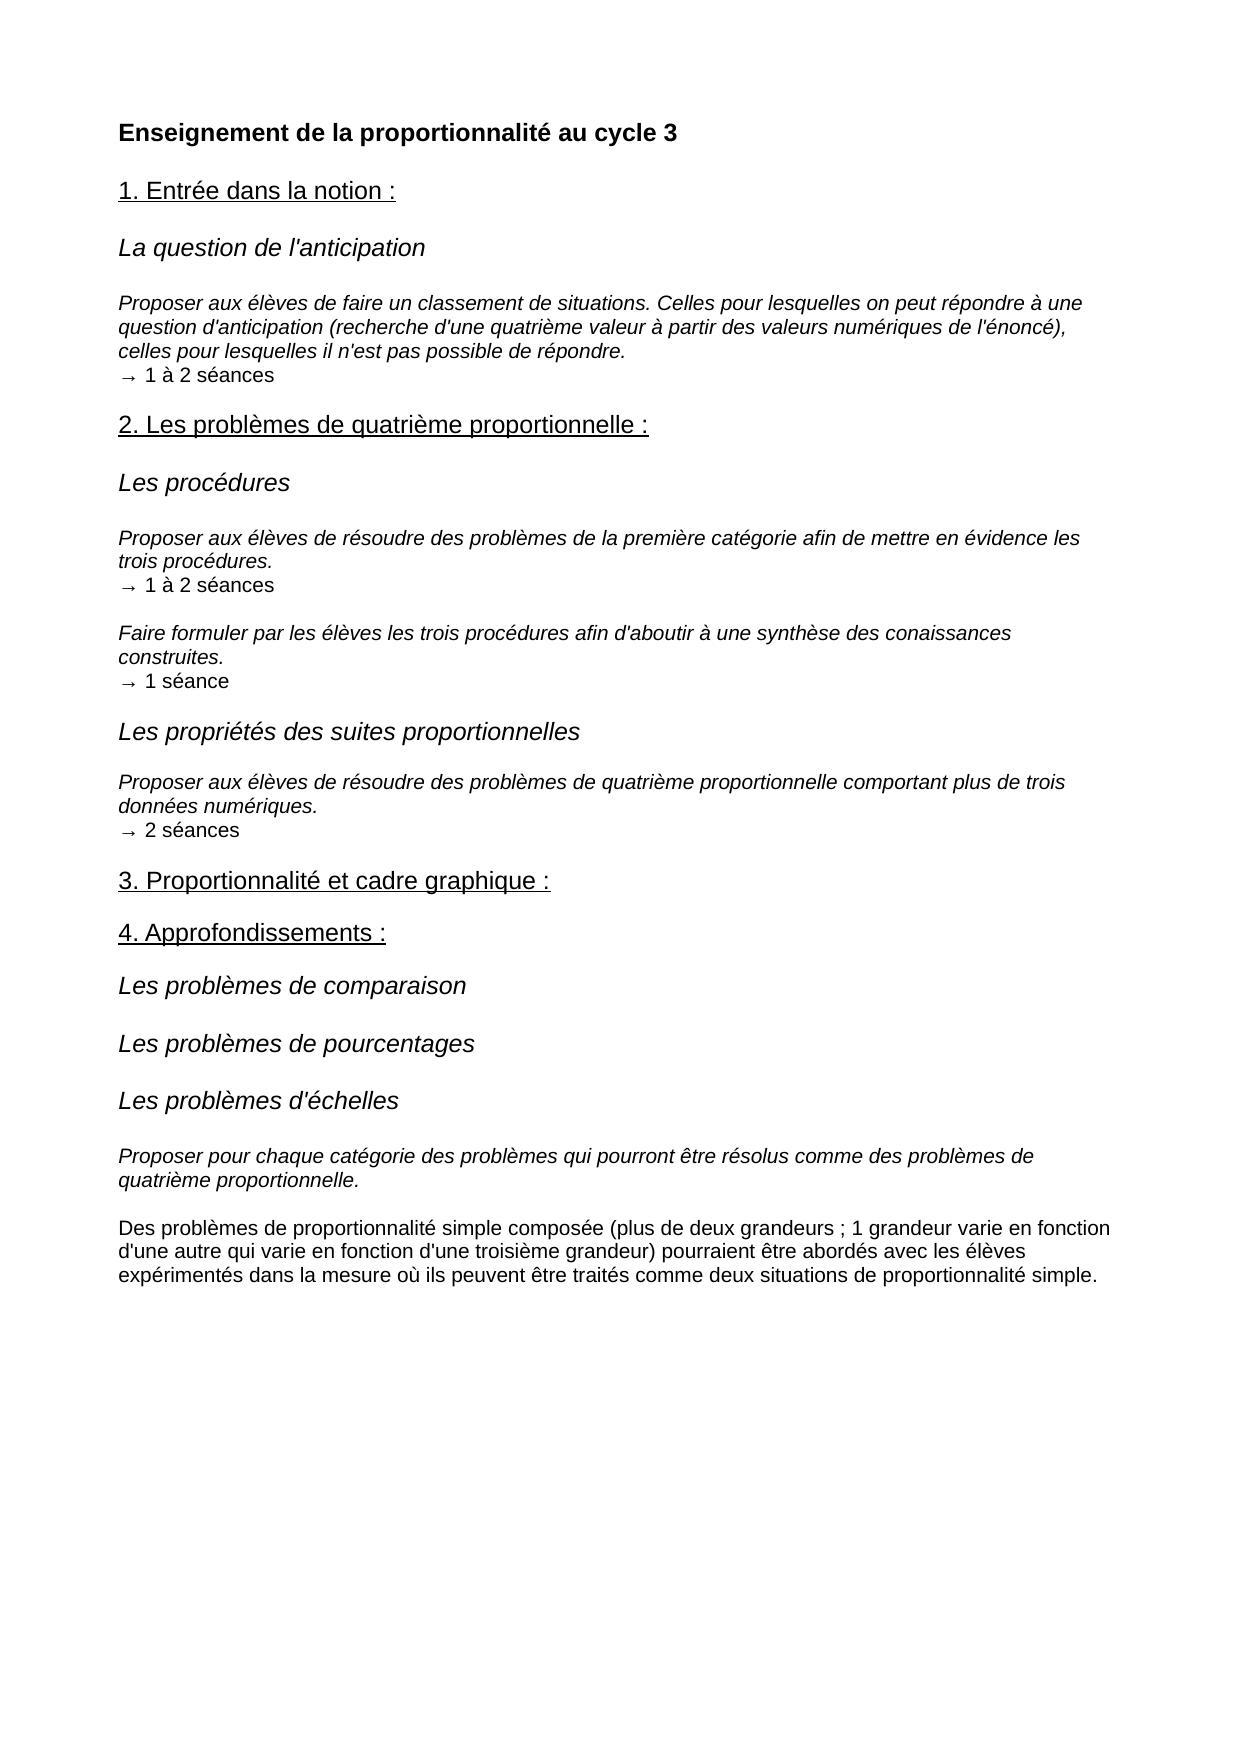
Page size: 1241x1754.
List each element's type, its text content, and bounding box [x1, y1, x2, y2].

text Les problèmes d'échelles [118, 1086, 1122, 1115]
text 1. Entrée dans la notion : [118, 176, 1122, 204]
text Des problèmes de proportionnalité simple composée (plus de deux grandeurs ; 1 grandeur varie en fonction d'une autre qui varie en fonction d'une troisième grandeur) pourraient être abordés avec les élèves expérimentés dans la mesure où ils peuvent être traités comme deux situations de proportionnalité simple. [118, 1215, 1122, 1287]
text Proposer aux élèves de résoudre des problèmes de la première catégorie afin de mettre en évidence les trois procédures. [118, 525, 1122, 573]
text → 1 à 2 séances [118, 362, 1122, 386]
text Proposer aux élèves de faire un classement de situations. Celles pour lesquelles on peut répondre à une question d'anticipation (recherche d'une quatrième valeur à partir des valeurs numériques de l'énoncé), celles pour lesquelles il n'est pas possible de répondre. [118, 291, 1122, 362]
text La question de l'anticipation [118, 233, 1122, 262]
text Les propriétés des suites proportionnelles [118, 717, 1122, 746]
text → 2 séances [118, 818, 1122, 842]
text → 1 séance [118, 669, 1122, 693]
text Les procédures [118, 468, 1122, 497]
text Proposer aux élèves de résoudre des problèmes de quatrième proportionnelle comportant plus de trois données numériques. [118, 770, 1122, 818]
text Enseignement de la proportionnalité au cycle 3 [118, 118, 1122, 147]
text 3. Proportionnalité et cadre graphique : [118, 866, 1122, 894]
text 4. Approfondissements : [118, 918, 1122, 947]
text Les problèmes de comparaison [118, 971, 1122, 1000]
text Les problèmes de pourcentages [118, 1028, 1122, 1057]
text 2. Les problèmes de quatrième proportionnelle : [118, 410, 1122, 439]
text → 1 à 2 séances [118, 573, 1122, 597]
text Faire formuler par les élèves les trois procédures afin d'aboutir à une synthèse des conaissances construites. [118, 621, 1122, 669]
text Proposer pour chaque catégorie des problèmes qui pourront être résolus comme des problèmes de quatrième proportionnelle. [118, 1143, 1122, 1191]
